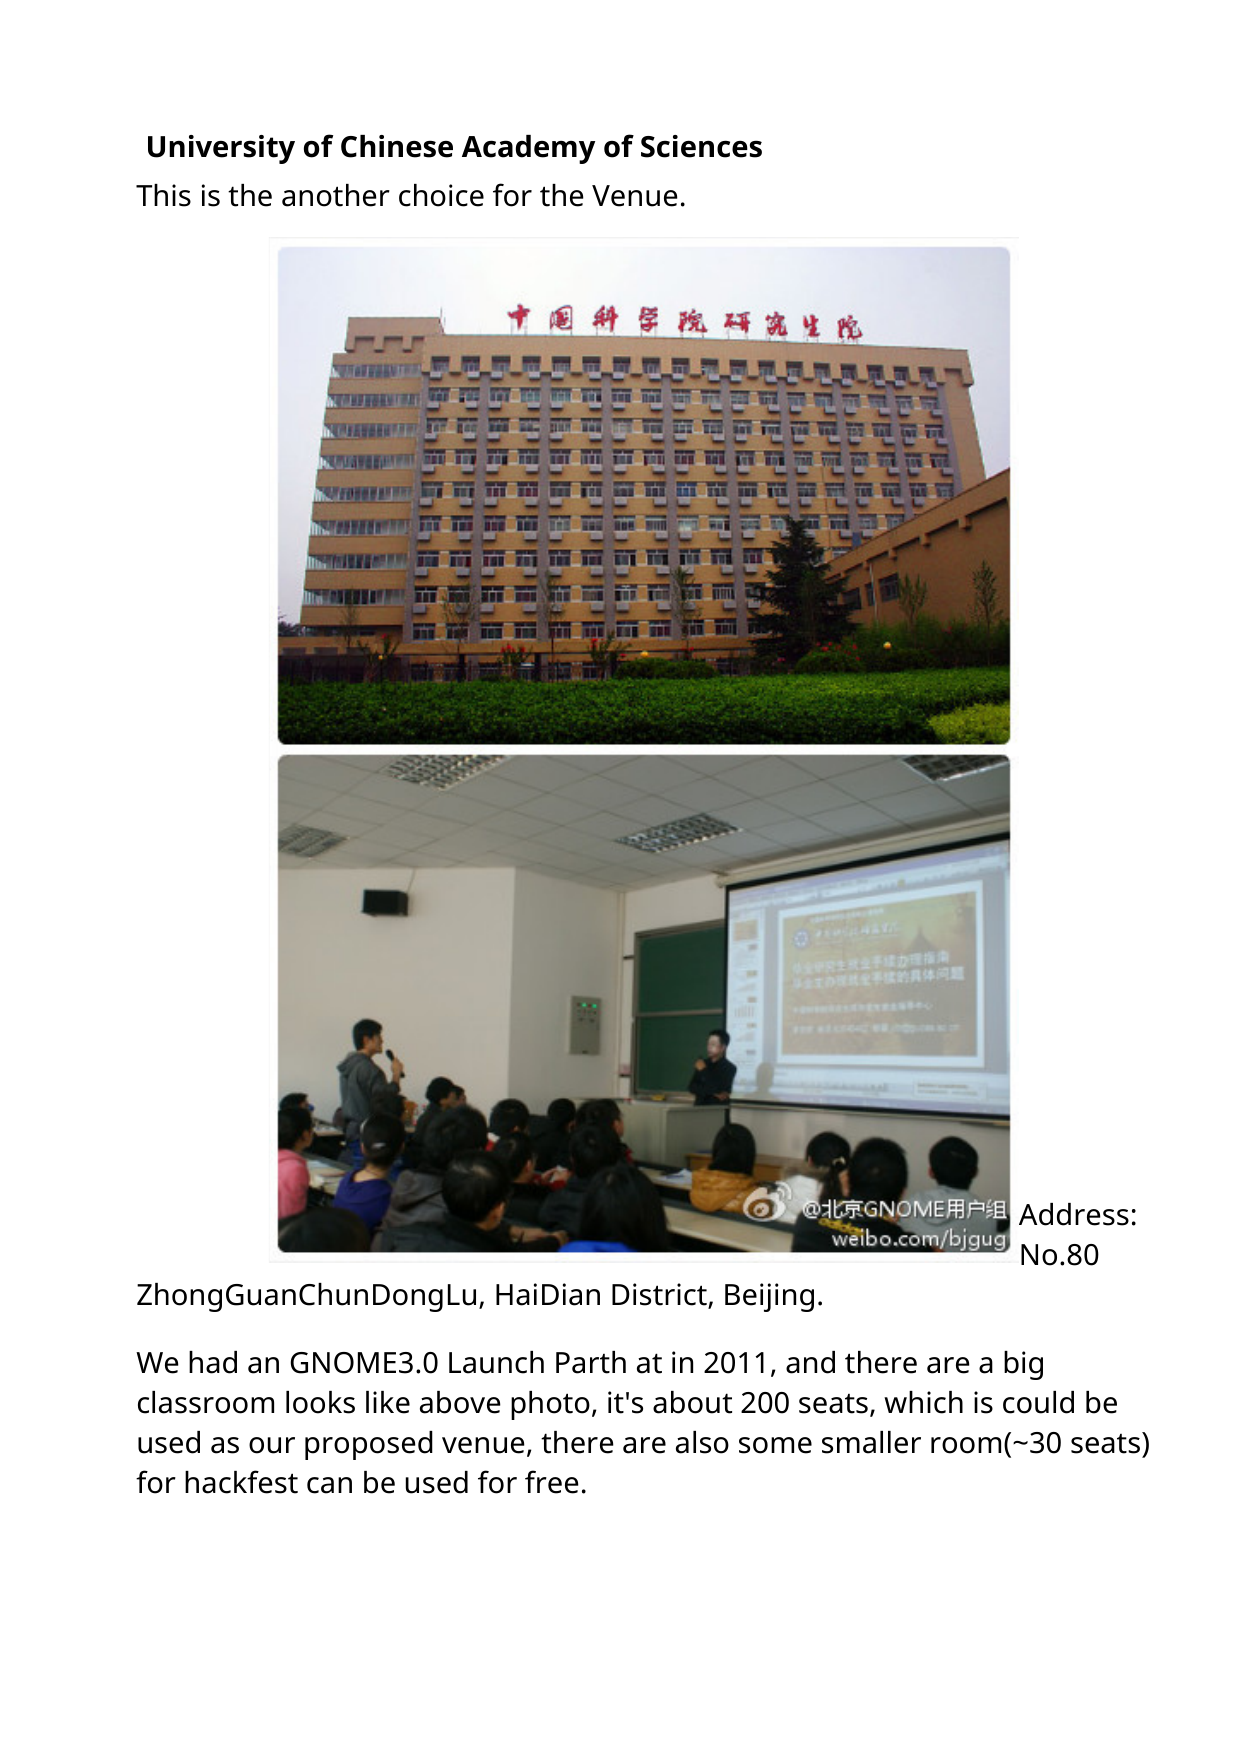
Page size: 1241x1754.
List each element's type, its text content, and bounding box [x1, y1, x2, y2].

picture [268, 237, 1019, 1263]
subtitle University of Chinese Academy of Sciences [763, 127, 1142, 166]
text This is the another choice for the Venue. [687, 176, 1152, 215]
text We had an GNOME3.0 Launch Parth at in 2011, and there are a big classroom looks like above photo, it's about 200 seats, which is could be used as our proposed venue, there are also some smaller room(~30 seats) for hackfest can be used for free. [136, 1343, 1152, 1502]
text Address: No.80 ZhongGuanChunDongLu, HaiDian District, Beijing. [136, 1194, 1152, 1314]
